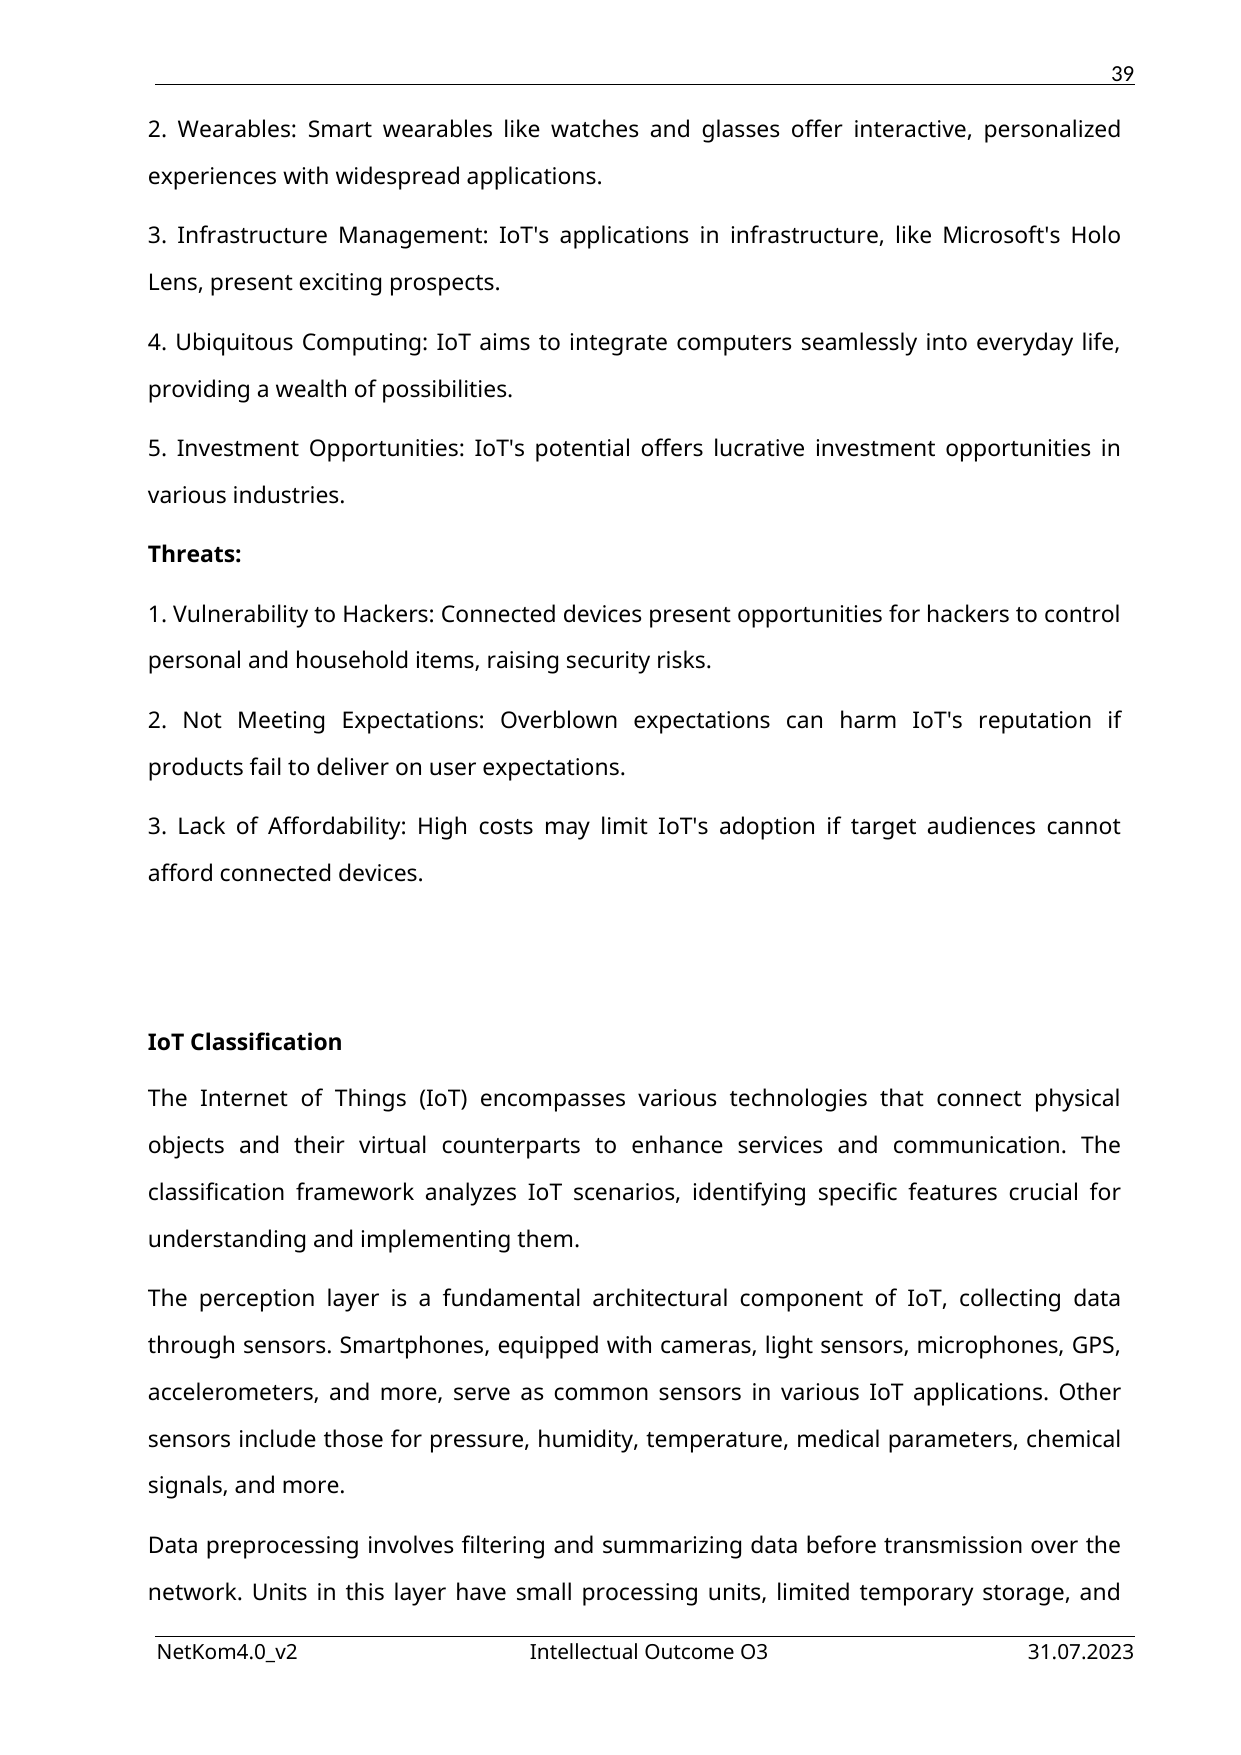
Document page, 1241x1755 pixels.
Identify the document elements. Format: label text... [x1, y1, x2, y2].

text 4. Ubiquitous Computing: IoT aims to integrate computers seamlessly into everyday life, providing a wealth of possibilities. [148, 326, 1122, 404]
text 3. Lack of Affordability: High costs may limit IoT's adoption if target audiences cannot afford connected devices. [148, 810, 1122, 888]
text The perception layer is a fundamental architectural component of IoT, collecting data through sensors. Smartphones, equipped with cameras, light sensors, microphones, GPS, accelerometers, and more, serve as common sensors in various IoT applications. Other sensors include those for pressure, humidity, temperature, medical parameters, chemical signals, and more. [148, 1282, 1122, 1501]
text Data preprocessing involves filtering and summarizing data before transmission over the network. Units in this layer have small processing units, limited temporary storage, and [148, 1529, 1122, 1607]
subtitle IoT Classification [148, 1026, 1048, 1057]
text Threats: [148, 538, 1122, 569]
text 2. Wearables: Smart wearables like watches and glasses offer interactive, personalized experiences with widespread applications. [148, 113, 1122, 191]
text 2. Not Meeting Expectations: Overblown expectations can harm IoT's reputation if products fail to deliver on user expectations. [148, 704, 1122, 782]
text 1. Vulnerability to Hackers: Connected devices present opportunities for hackers to control personal and household items, raising security risks. [148, 597, 1122, 676]
text 3. Infrastructure Management: IoT's applications in infrastructure, like Microsoft's Holo Lens, present exciting prospects. [148, 219, 1122, 297]
text The Internet of Things (IoT) encompasses various technologies that connect physical objects and their virtual counterparts to enhance services and communication. The classification framework analyzes IoT scenarios, identifying specific features crucial for understanding and implementing them. [148, 1082, 1122, 1254]
text 5. Investment Opportunities: IoT's potential offers lucrative investment opportunities in various industries. [148, 432, 1122, 510]
